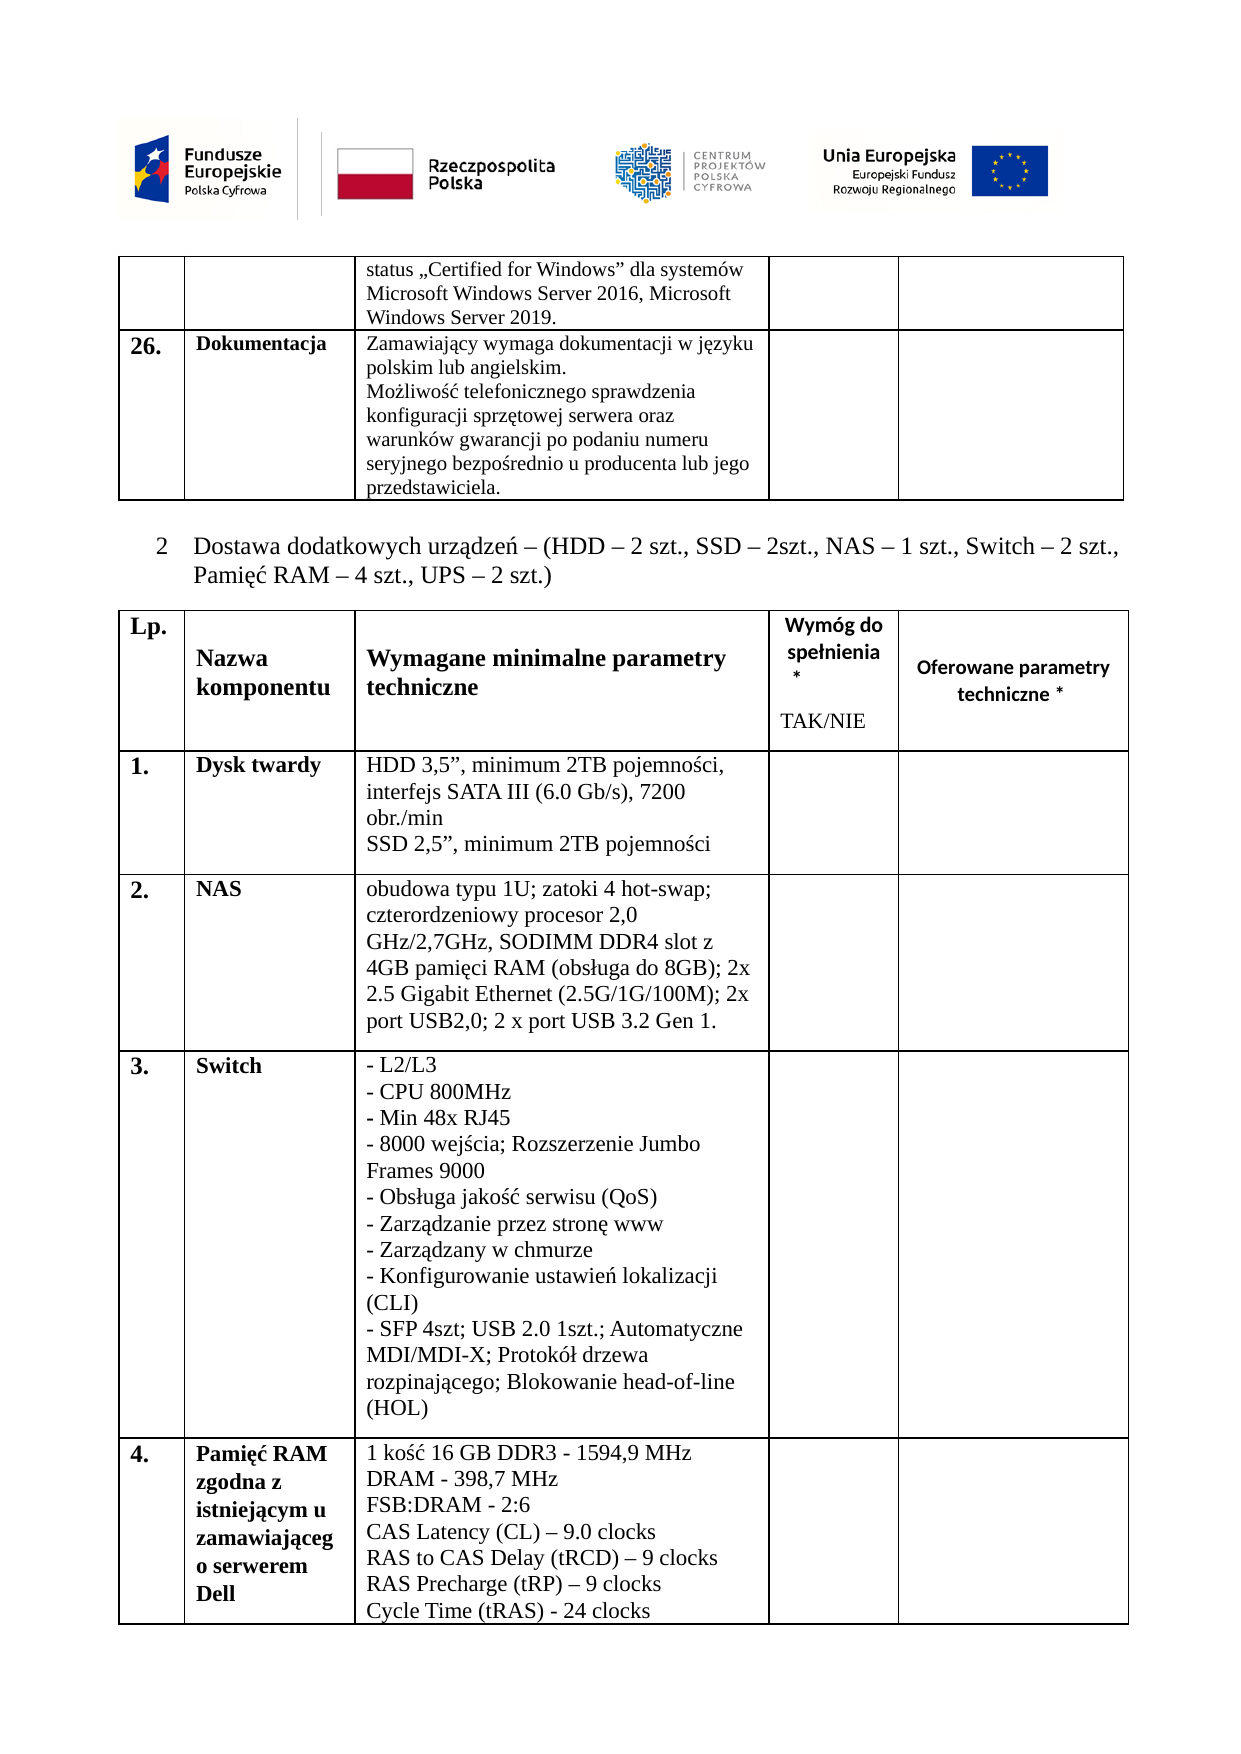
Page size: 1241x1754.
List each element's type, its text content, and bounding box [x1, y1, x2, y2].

table_cell - L2/L3 - CPU 800MHz - Min 48x RJ45 - 8000 wejścia; Rozszerzenie Jumbo Frames 9000 - Obsługa jakość serwisu (QoS) - Zarządzanie przez stronę www - Zarządzany w chmurze - Konfigurowanie ustawień lokalizacji (CLI) - SFP 4szt; USB 2.0 1szt.; Automatyczne MDI/MDI-X; Protokół drzewa rozpinającego; Blokowanie head-of-line (HOL) [356, 1052, 768, 1437]
table_cell Dysk twardy [185, 752, 354, 873]
table_cell Pamięć RAM zgodna z istniejącym u zamawiającego serwerem Dell [185, 1439, 354, 1623]
table_header Wymagane minimalne parametry techniczne [356, 611, 768, 750]
table_header Lp. [120, 611, 184, 750]
table_cell HDD 3,5”, minimum 2TB pojemności, interfejs SATA III (6.0 Gb/s), 7200 obr./min SSD 2,5”, minimum 2TB pojemności [356, 752, 768, 873]
table_cell 3. [120, 1052, 184, 1437]
table_cell 2. [120, 875, 184, 1050]
table_cell [899, 257, 1123, 329]
table_cell [770, 1439, 898, 1623]
table_cell [770, 1052, 898, 1437]
table_cell [770, 752, 898, 873]
table_cell status „Certified for Windows” dla systemów Microsoft Windows Server 2016, Microsoft Windows Server 2019. [356, 257, 768, 329]
table_cell [185, 257, 354, 329]
table_cell NAS [185, 875, 354, 1050]
table_cell Zamawiający wymaga dokumentacji w języku polskim lub angielskim. Możliwość telefonicznego sprawdzenia konfiguracji sprzętowej serwera oraz warunków gwarancji po podaniu numeru seryjnego bezpośrednio u producenta lub jego przedstawiciela. [356, 331, 768, 499]
table_cell [770, 875, 898, 1050]
table_header Nazwa komponentu [185, 611, 354, 750]
table_cell [899, 1439, 1128, 1623]
table_cell 1. [120, 752, 184, 873]
picture [118, 118, 1064, 227]
table_cell [899, 752, 1128, 873]
table_cell Dokumentacja [185, 331, 354, 499]
table_cell [770, 331, 898, 499]
list Dostawa dodatkowych urządzeń – (HDD – 2 szt., SSD – 2szt., NAS – 1 szt., Switch – 2 szt., Pamięć RAM – 4 szt., UPS – 2 szt.) [156, 531, 1122, 589]
table_cell [899, 331, 1123, 499]
table_cell [120, 257, 184, 329]
table_cell [899, 875, 1128, 1050]
table_cell 4. [120, 1439, 184, 1623]
table_cell 26. [120, 331, 184, 499]
table_header Oferowane parametry techniczne * [899, 611, 1128, 750]
table_header Wymóg do spełnienia * TAK/NIE [770, 611, 898, 750]
table_cell Switch [185, 1052, 354, 1437]
table_cell [770, 257, 898, 329]
table_cell [899, 1052, 1128, 1437]
table_cell 1 kość 16 GB DDR3 - 1594,9 MHz DRAM - 398,7 MHz FSB:DRAM - 2:6 CAS Latency (CL) – 9.0 clocks RAS to CAS Delay (tRCD) – 9 clocks RAS Precharge (tRP) – 9 clocks Cycle Time (tRAS) - 24 clocks [356, 1439, 768, 1623]
table_cell obudowa typu 1U; zatoki 4 hot-swap; czterordzeniowy procesor 2,0 GHz/2,7GHz, SODIMM DDR4 slot z 4GB pamięci RAM (obsługa do 8GB); 2x 2.5 Gigabit Ethernet (2.5G/1G/100M); 2x port USB2,0; 2 x port USB 3.2 Gen 1. [356, 875, 768, 1050]
